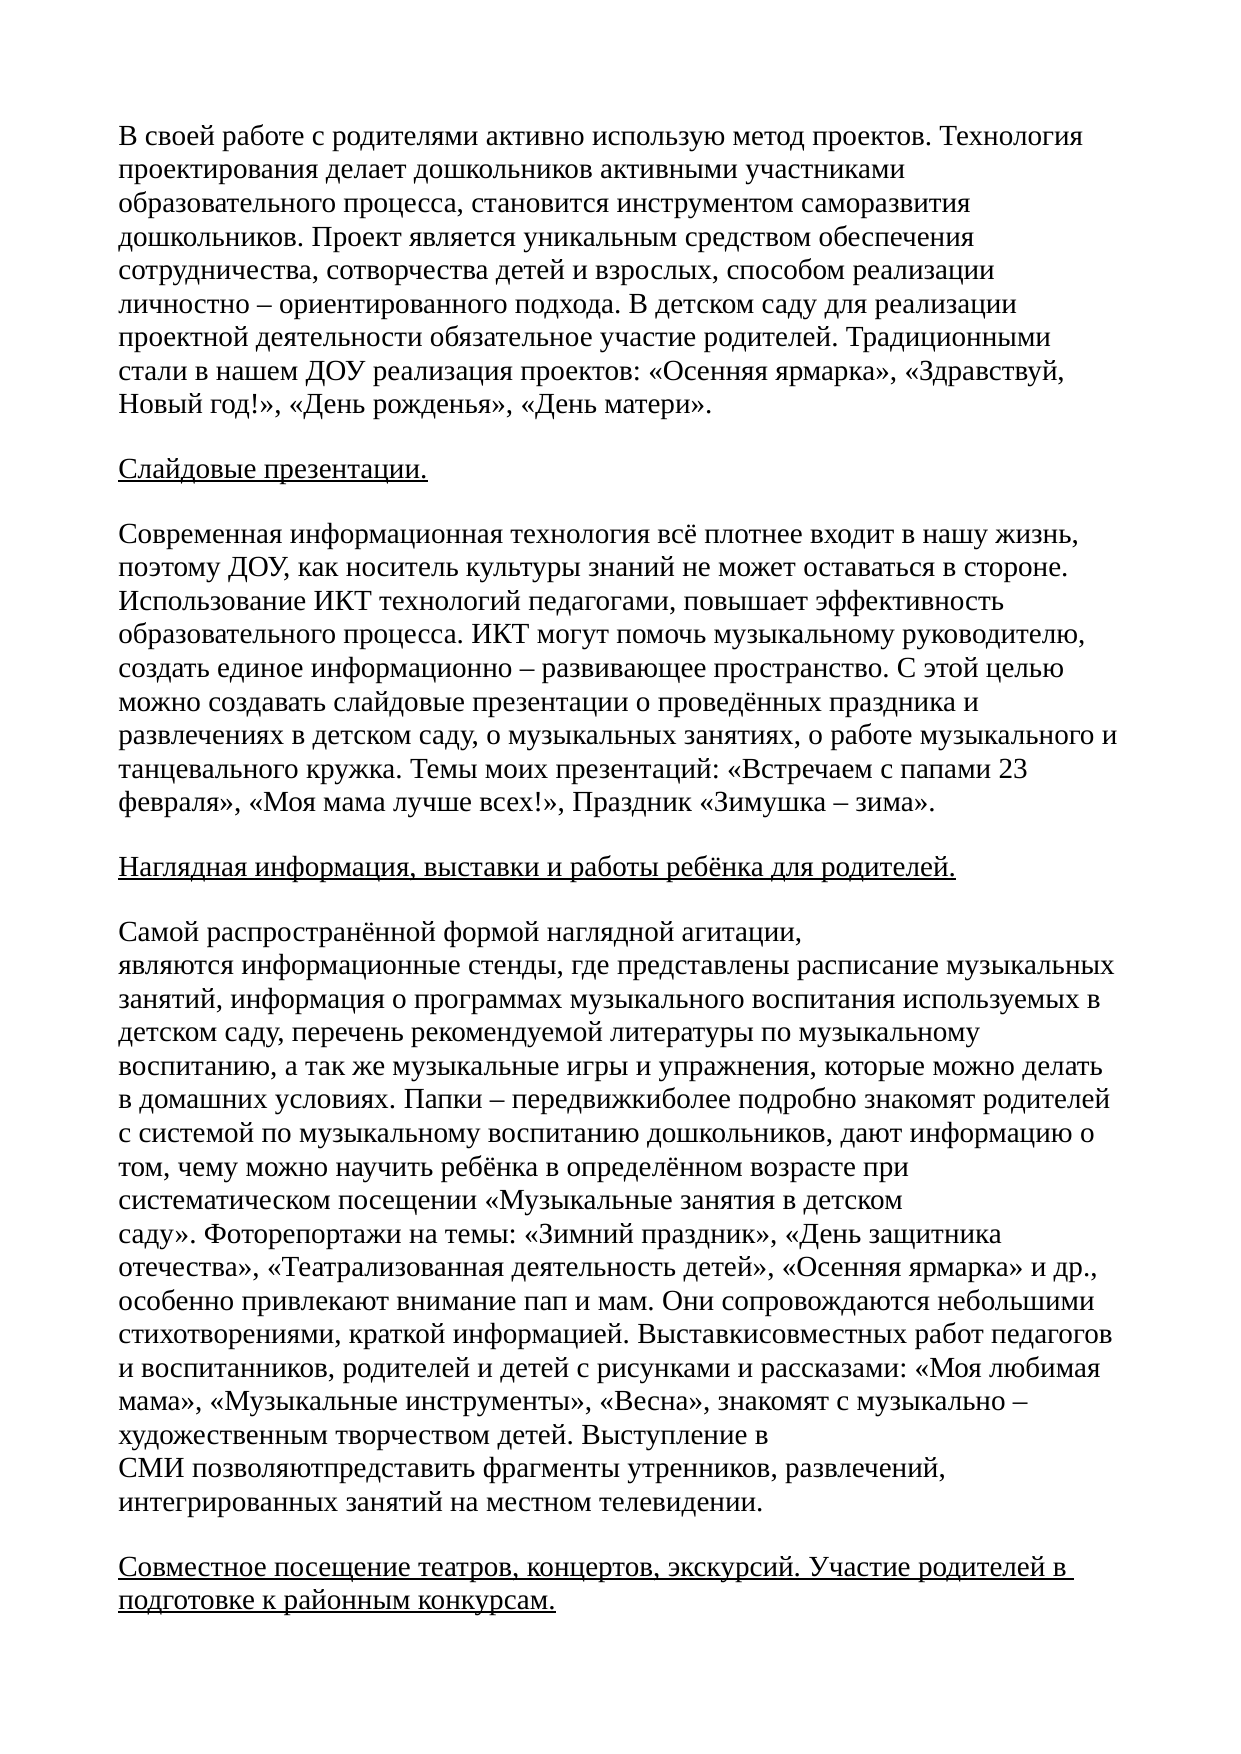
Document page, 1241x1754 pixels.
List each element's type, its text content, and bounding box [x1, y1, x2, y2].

text Слайдовые презентации. [118, 451, 1122, 485]
text Современная информационная технология всё плотнее входит в нашу жизнь, поэтому ДОУ, как носитель культуры знаний не может оставаться в стороне. Использование ИКТ технологий педагогами, повышает эффективность образовательного процесса. ИКТ могут помочь музыкальному руководителю, создать единое информационно – развивающее пространство. С этой целью можно создавать слайдовые презентации о проведённых праздника и развлечениях в детском саду, о музыкальных занятиях, о работе музыкального и танцевального кружка. Темы моих презентаций: «Встречаем с папами 23 февраля», «Моя мама лучше всех!», Праздник «Зимушка – зима». [118, 516, 1122, 818]
text Совместное посещение театров, концертов, экскурсий. Участие родителей в подготовке к районным конкурсам. [118, 1549, 1122, 1616]
text Самой распространённой формой наглядной агитации, являются информационные стенды, где представлены расписание музыкальных занятий, информация о программах музыкального воспитания используемых в детском саду, перечень рекомендуемой литературы по музыкальному воспитанию, а так же музыкальные игры и упражнения, которые можно делать в домашних условиях. Папки – передвижкиболее подробно знакомят родителей с системой по музыкальному воспитанию дошкольников, дают информацию о том, чему можно научить ребёнка в определённом возрасте при систематическом посещении «Музыкальные занятия в детском саду». Фоторепортажи на темы: «Зимний праздник», «День защитника отечества», «Театрализованная деятельность детей», «Осенняя ярмарка» и др., особенно привлекают внимание пап и мам. Они сопровождаются небольшими стихотворениями, краткой информацией. Выставкисовместных работ педагогов и воспитанников, родителей и детей с рисунками и рассказами: «Моя любимая мама», «Музыкальные инструменты», «Весна», знакомят с музыкально – художественным творчеством детей. Выступление в СМИ позволяютпредставить фрагменты утренников, развлечений, интегрированных занятий на местном телевидении. [118, 914, 1122, 1518]
text В своей работе с родителями активно использую метод проектов. Технология проектирования делает дошкольников активными участниками образовательного процесса, становится инструментом саморазвития дошкольников. Проект является уникальным средством обеспечения сотрудничества, сотворчества детей и взрослых, способом реализации личностно – ориентированного подхода. В детском саду для реализации проектной деятельности обязательное участие родителей. Традиционными стали в нашем ДОУ реализация проектов: «Осенняя ярмарка», «Здравствуй, Новый год!», «День рожденья», «День матери». [118, 118, 1122, 420]
text Наглядная информация, выставки и работы ребёнка для родителей. [118, 849, 1122, 883]
